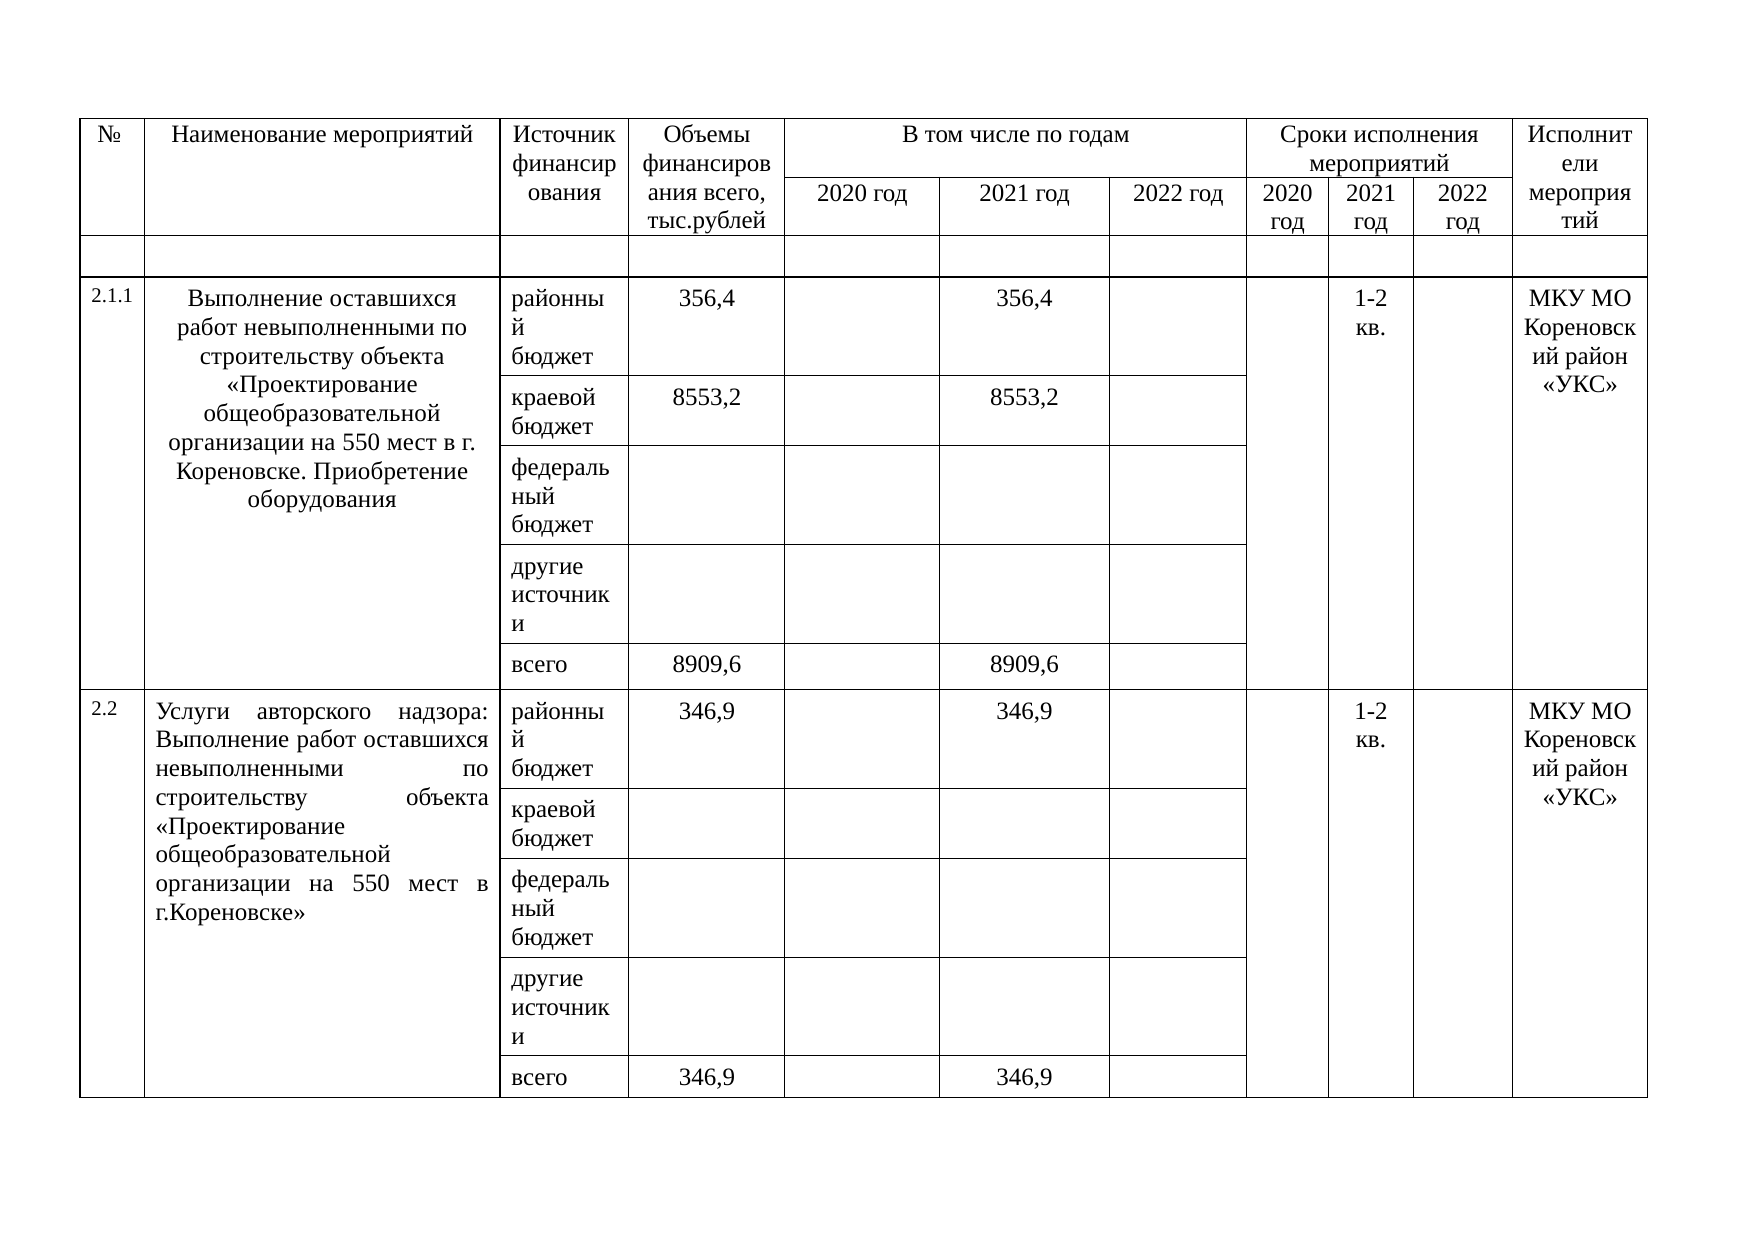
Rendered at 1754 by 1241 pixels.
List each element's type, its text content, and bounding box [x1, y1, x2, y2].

table_cell [629, 446, 784, 544]
table_cell [629, 545, 784, 643]
table_cell [1110, 446, 1246, 544]
table_cell [785, 236, 939, 276]
table_cell [785, 278, 939, 375]
table_cell [785, 376, 939, 445]
table_cell [940, 545, 1109, 643]
table_cell 2.1.1 [81, 278, 144, 689]
table_cell 2021 год [1329, 178, 1413, 235]
table_cell 346,9 [940, 1056, 1109, 1097]
table_cell районный бюджет [501, 278, 628, 375]
table_cell 356,4 [940, 278, 1109, 375]
table_cell [785, 644, 939, 689]
table_cell 8553,2 [629, 376, 784, 445]
table_cell 346,9 [940, 690, 1109, 788]
table_cell 8553,2 [940, 376, 1109, 445]
table_cell районный бюджет [501, 690, 628, 788]
table_cell [1110, 958, 1246, 1055]
table_cell Услуги авторского надзора: Выполнение работ оставшихся невыполненными по строительству объекта «Проектирование общеобразовательной организации на 550 мест в г.Кореновске» [145, 690, 499, 1097]
table_cell [785, 859, 939, 957]
table_cell [629, 236, 784, 276]
table_cell другие источники [501, 545, 628, 643]
table_cell [1110, 278, 1246, 375]
table_cell [785, 789, 939, 858]
table_cell [1329, 236, 1413, 276]
table_cell [785, 690, 939, 788]
table_cell [629, 958, 784, 1055]
table_cell [1247, 690, 1328, 1097]
table_header Источник финансирования [501, 119, 628, 235]
table_cell [1414, 236, 1512, 276]
table_cell Выполнение оставшихся работ невыполненными по строительству объекта «Проектирование общеобразовательной организации на 550 мест в г. Кореновске. Приобретение оборудования [145, 278, 499, 689]
table_cell другие источники [501, 958, 628, 1055]
table_cell федеральный бюджет [501, 446, 628, 544]
table_header № [81, 119, 144, 235]
table_cell [1110, 690, 1246, 788]
table_header Объемы финансирования всего, тыс.рублей [629, 119, 784, 235]
table_cell МКУ МО Кореновский район «УКС» [1513, 236, 1647, 276]
table_cell 346,9 [629, 1056, 784, 1097]
table_cell [629, 859, 784, 957]
table_cell 8909,6 [629, 644, 784, 689]
table_cell [1110, 236, 1246, 276]
table_cell 2020 год [785, 178, 939, 235]
table_cell 2.2 [81, 690, 144, 1097]
table_cell МКУ МО Кореновский район «УКС» [1513, 278, 1647, 689]
table_cell [940, 446, 1109, 544]
table_cell 2021 год [940, 178, 1109, 235]
table_cell [785, 446, 939, 544]
table_cell [1110, 376, 1246, 445]
table_cell 2022 год [1110, 178, 1246, 235]
table_cell [1110, 789, 1246, 858]
table_cell [1247, 278, 1328, 689]
table_cell всего [501, 644, 628, 689]
table_cell МКУ МО Кореновский район «УКС» [1513, 690, 1647, 1097]
table_cell 2022 год [1414, 178, 1512, 235]
table_cell [1110, 545, 1246, 643]
table_cell [940, 789, 1109, 858]
table_header Наименование мероприятий [145, 119, 499, 235]
table_cell [1414, 278, 1512, 689]
table_cell всего [501, 1056, 628, 1097]
table_cell [629, 789, 784, 858]
table_cell [785, 1056, 939, 1097]
table_cell краевой бюджет [501, 376, 628, 445]
table_cell [145, 236, 499, 276]
table_cell [1110, 859, 1246, 957]
table_header Сроки исполнения мероприятий [1247, 119, 1512, 177]
table_cell [1110, 644, 1246, 689]
table_cell 8909,6 [940, 644, 1109, 689]
table_cell [940, 859, 1109, 957]
table_cell [940, 958, 1109, 1055]
table_cell [81, 236, 144, 276]
table_cell [1110, 1056, 1246, 1097]
table_cell [1247, 236, 1328, 276]
table_cell 1-2 кв. [1329, 278, 1413, 689]
table_cell [785, 958, 939, 1055]
table_cell [940, 236, 1109, 276]
table_cell 346,9 [629, 690, 784, 788]
table_cell [501, 236, 628, 276]
table_header В том числе по годам [785, 119, 1246, 177]
table_header Исполнители мероприятий (муниципальный заказчик) [1513, 119, 1647, 235]
table_cell [1414, 690, 1512, 1097]
table_cell 356,4 [629, 278, 784, 375]
table_cell 2020 год [1247, 178, 1328, 235]
table_cell 1-2 кв. [1329, 690, 1413, 1097]
table_cell федеральный бюджет [501, 859, 628, 957]
table_cell краевой бюджет [501, 789, 628, 858]
table_cell [785, 545, 939, 643]
